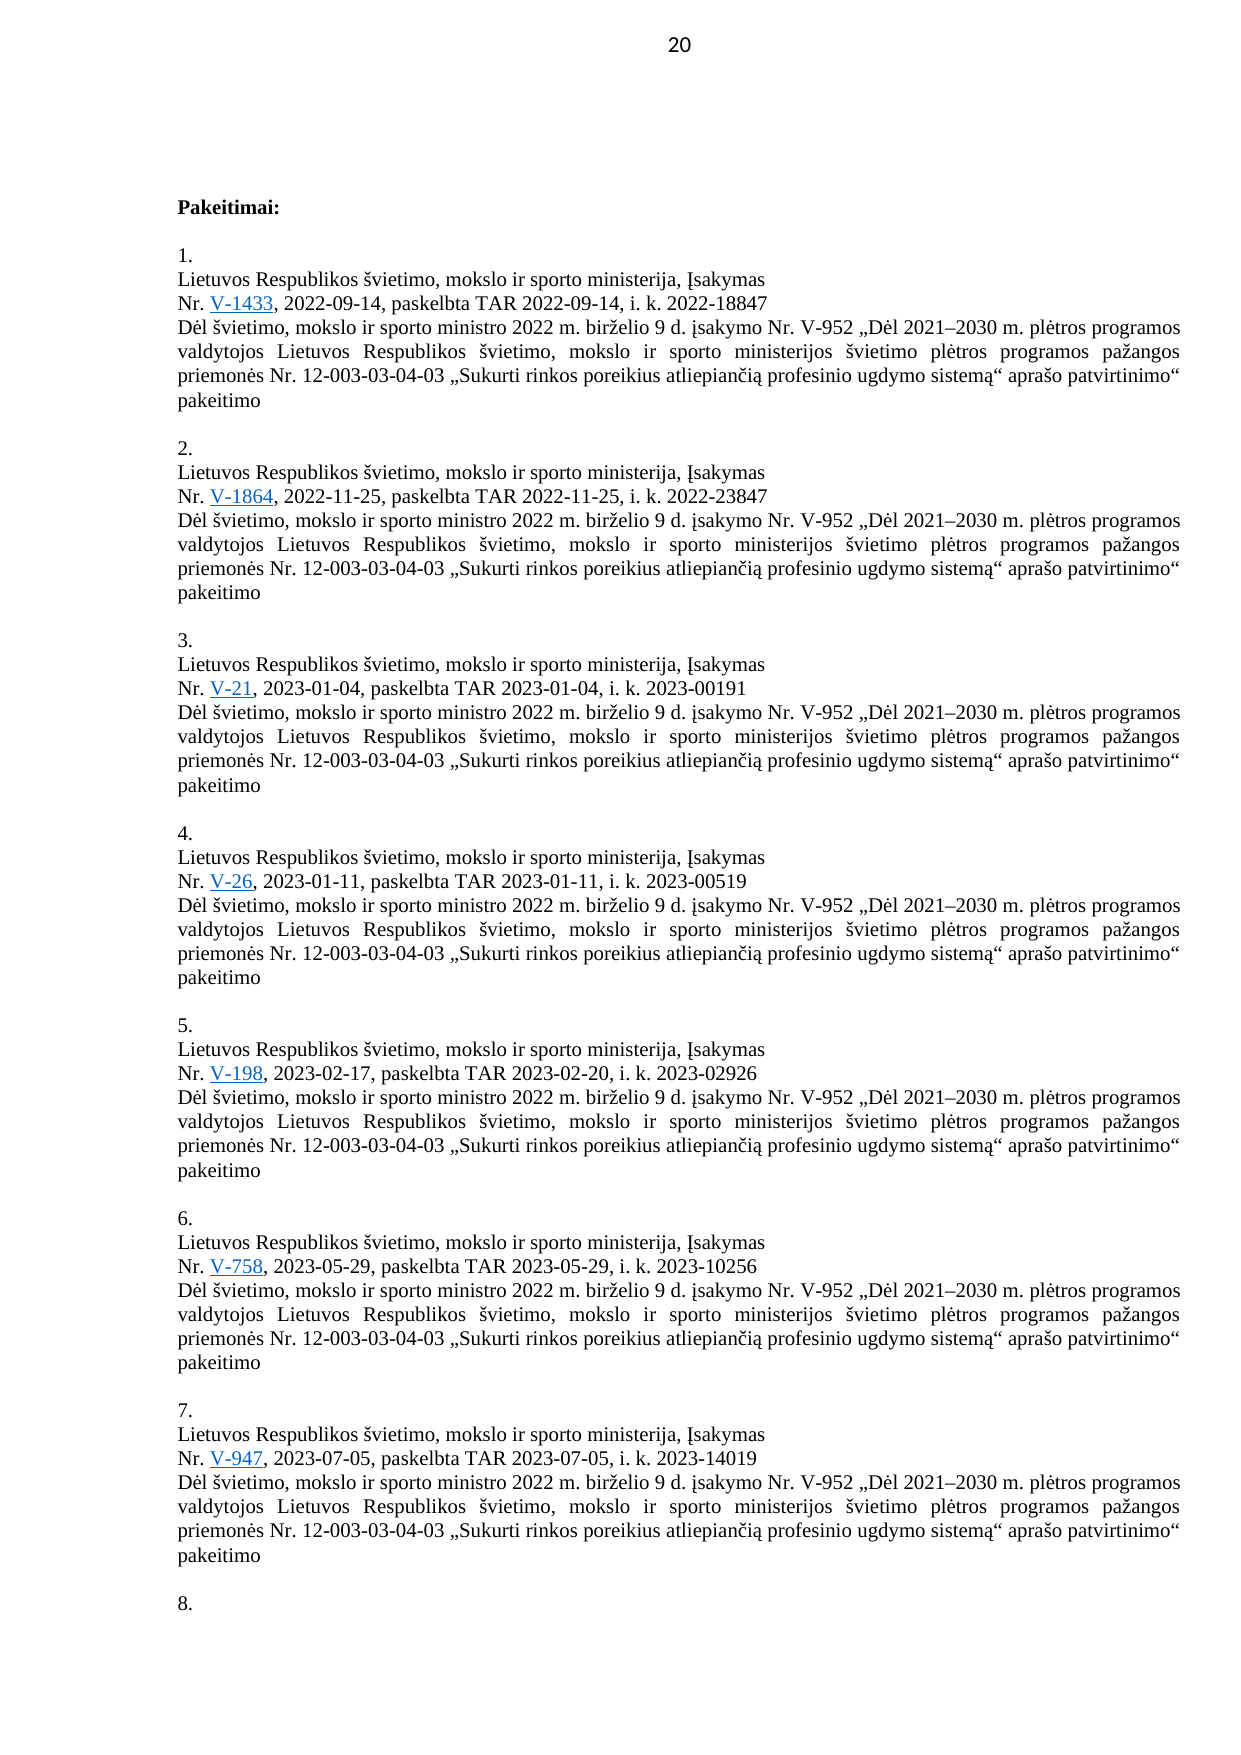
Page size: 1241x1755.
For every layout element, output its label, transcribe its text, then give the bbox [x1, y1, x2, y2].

text 3. [177, 628, 1181, 652]
text Nr. V-758, 2023-05-29, paskelbta TAR 2023-05-29, i. k. 2023-10256 [177, 1254, 1181, 1278]
text 1. [177, 243, 1181, 267]
text Pakeitimai: [177, 195, 1181, 219]
text Lietuvos Respublikos švietimo, mokslo ir sporto ministerija, Įsakymas [177, 1037, 1181, 1061]
text Dėl švietimo, mokslo ir sporto ministro 2022 m. birželio 9 d. įsakymo Nr. V-952 „Dėl 2021–2030 m. plėtros programos valdytojos Lietuvos Respublikos švietimo, mokslo ir sporto ministerijos švietimo plėtros programos pažangos priemonės Nr. 12-003-03-04-03 „Sukurti rinkos poreikius atliepiančią profesinio ugdymo sistemą“ aprašo patvirtinimo“ pakeitimo [177, 508, 1181, 604]
text Dėl švietimo, mokslo ir sporto ministro 2022 m. birželio 9 d. įsakymo Nr. V-952 „Dėl 2021–2030 m. plėtros programos valdytojos Lietuvos Respublikos švietimo, mokslo ir sporto ministerijos švietimo plėtros programos pažangos priemonės Nr. 12-003-03-04-03 „Sukurti rinkos poreikius atliepiančią profesinio ugdymo sistemą“ aprašo patvirtinimo“ pakeitimo [177, 893, 1181, 989]
text Dėl švietimo, mokslo ir sporto ministro 2022 m. birželio 9 d. įsakymo Nr. V-952 „Dėl 2021–2030 m. plėtros programos valdytojos Lietuvos Respublikos švietimo, mokslo ir sporto ministerijos švietimo plėtros programos pažangos priemonės Nr. 12-003-03-04-03 „Sukurti rinkos poreikius atliepiančią profesinio ugdymo sistemą“ aprašo patvirtinimo“ pakeitimo [177, 1085, 1181, 1182]
text 7. [177, 1398, 1181, 1422]
text Nr. V-1864, 2022-11-25, paskelbta TAR 2022-11-25, i. k. 2022-23847 [177, 484, 1181, 508]
text Dėl švietimo, mokslo ir sporto ministro 2022 m. birželio 9 d. įsakymo Nr. V-952 „Dėl 2021–2030 m. plėtros programos valdytojos Lietuvos Respublikos švietimo, mokslo ir sporto ministerijos švietimo plėtros programos pažangos priemonės Nr. 12-003-03-04-03 „Sukurti rinkos poreikius atliepiančią profesinio ugdymo sistemą“ aprašo patvirtinimo“ pakeitimo [177, 700, 1181, 797]
text Nr. V-947, 2023-07-05, paskelbta TAR 2023-07-05, i. k. 2023-14019 [177, 1446, 1181, 1470]
text 8. [177, 1591, 1181, 1615]
text Nr. V-1433, 2022-09-14, paskelbta TAR 2022-09-14, i. k. 2022-18847 [177, 291, 1181, 315]
text 2. [177, 436, 1181, 460]
text Lietuvos Respublikos švietimo, mokslo ir sporto ministerija, Įsakymas [177, 1230, 1181, 1254]
text Dėl švietimo, mokslo ir sporto ministro 2022 m. birželio 9 d. įsakymo Nr. V-952 „Dėl 2021–2030 m. plėtros programos valdytojos Lietuvos Respublikos švietimo, mokslo ir sporto ministerijos švietimo plėtros programos pažangos priemonės Nr. 12-003-03-04-03 „Sukurti rinkos poreikius atliepiančią profesinio ugdymo sistemą“ aprašo patvirtinimo“ pakeitimo [177, 1278, 1181, 1374]
text Nr. V-198, 2023-02-17, paskelbta TAR 2023-02-20, i. k. 2023-02926 [177, 1061, 1181, 1085]
text Nr. V-26, 2023-01-11, paskelbta TAR 2023-01-11, i. k. 2023-00519 [177, 869, 1181, 893]
text Dėl švietimo, mokslo ir sporto ministro 2022 m. birželio 9 d. įsakymo Nr. V-952 „Dėl 2021–2030 m. plėtros programos valdytojos Lietuvos Respublikos švietimo, mokslo ir sporto ministerijos švietimo plėtros programos pažangos priemonės Nr. 12-003-03-04-03 „Sukurti rinkos poreikius atliepiančią profesinio ugdymo sistemą“ aprašo patvirtinimo“ pakeitimo [177, 1470, 1181, 1567]
text Lietuvos Respublikos švietimo, mokslo ir sporto ministerija, Įsakymas [177, 267, 1181, 291]
text Lietuvos Respublikos švietimo, mokslo ir sporto ministerija, Įsakymas [177, 460, 1181, 484]
text 4. [177, 821, 1181, 845]
text Nr. V-21, 2023-01-04, paskelbta TAR 2023-01-04, i. k. 2023-00191 [177, 676, 1181, 700]
text 5. [177, 1013, 1181, 1037]
text Lietuvos Respublikos švietimo, mokslo ir sporto ministerija, Įsakymas [177, 845, 1181, 869]
text Lietuvos Respublikos švietimo, mokslo ir sporto ministerija, Įsakymas [177, 652, 1181, 676]
text Lietuvos Respublikos švietimo, mokslo ir sporto ministerija, Įsakymas [177, 1422, 1181, 1446]
text 6. [177, 1206, 1181, 1230]
text Dėl švietimo, mokslo ir sporto ministro 2022 m. birželio 9 d. įsakymo Nr. V-952 „Dėl 2021–2030 m. plėtros programos valdytojos Lietuvos Respublikos švietimo, mokslo ir sporto ministerijos švietimo plėtros programos pažangos priemonės Nr. 12-003-03-04-03 „Sukurti rinkos poreikius atliepiančią profesinio ugdymo sistemą“ aprašo patvirtinimo“ pakeitimo [177, 315, 1181, 412]
